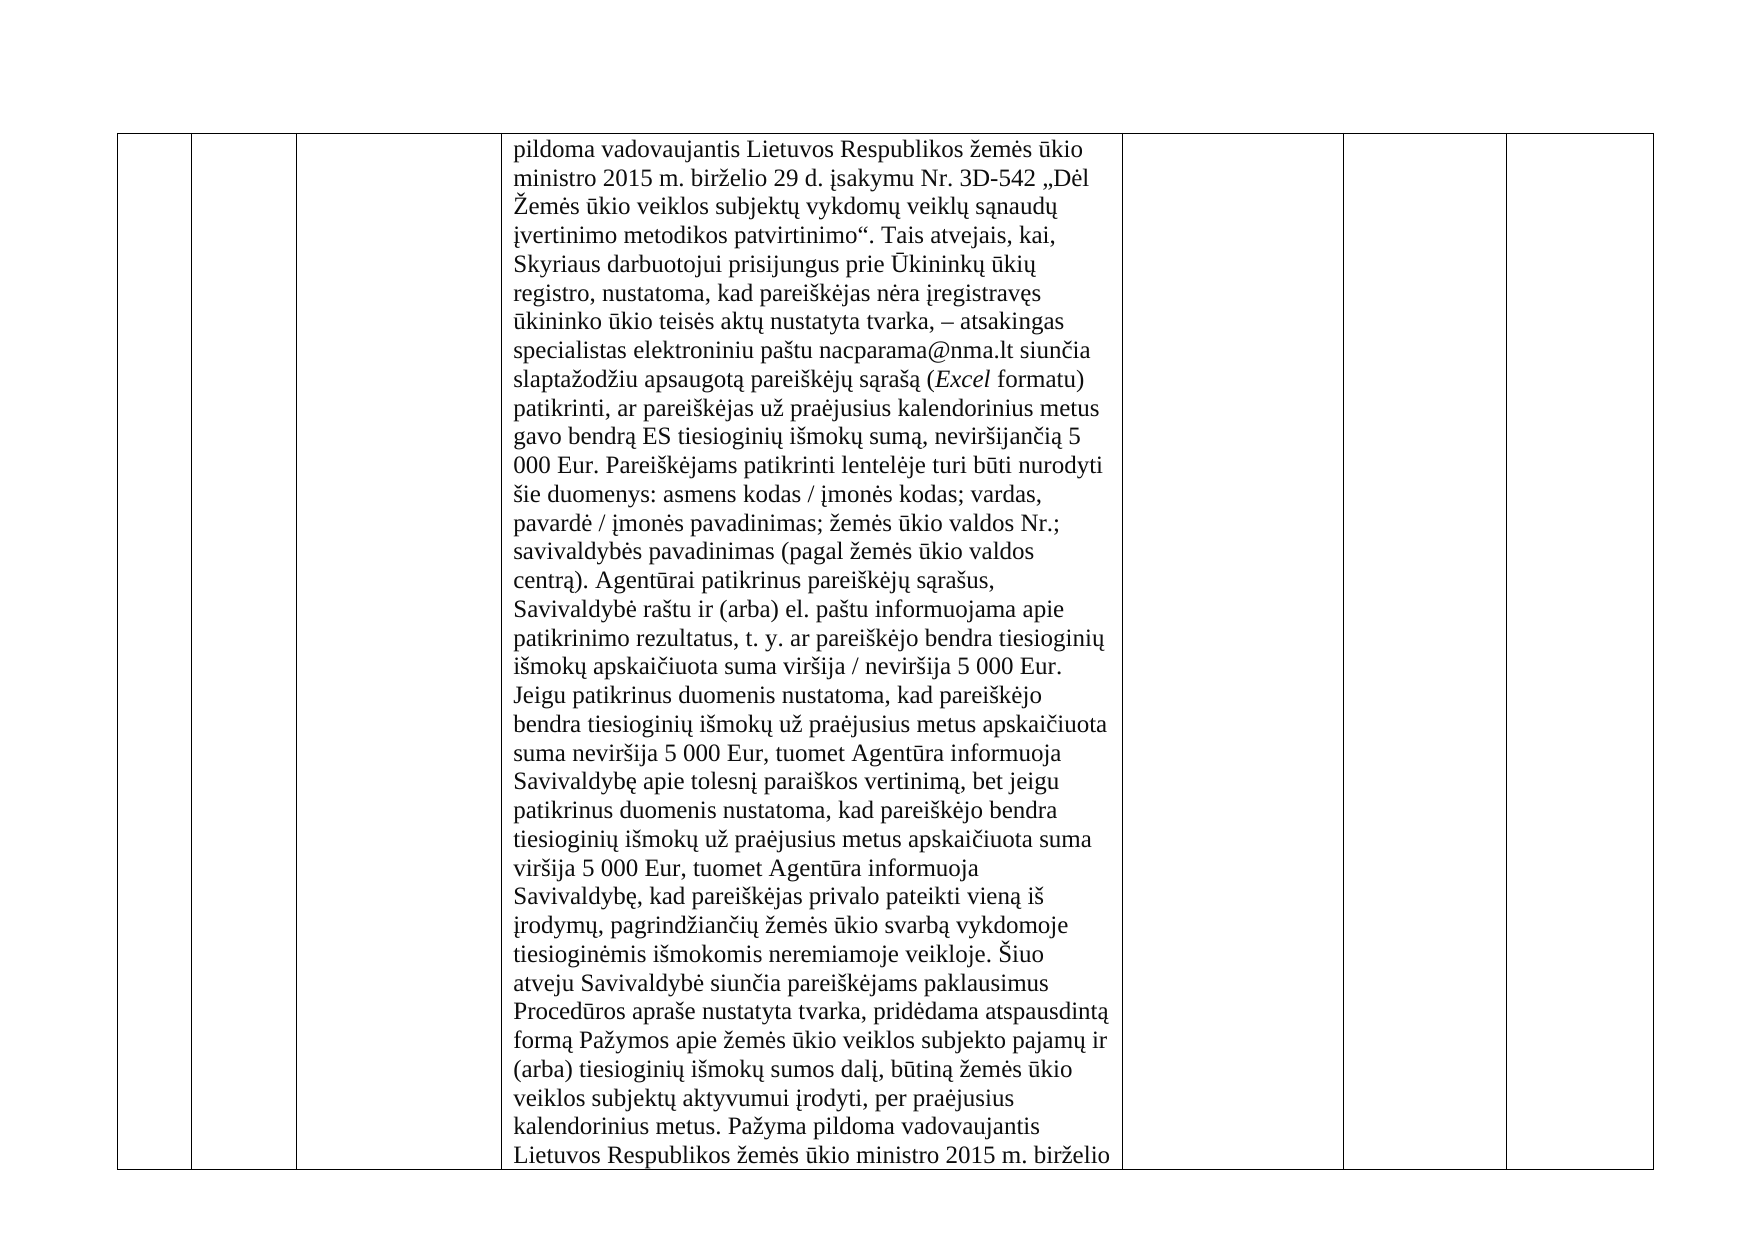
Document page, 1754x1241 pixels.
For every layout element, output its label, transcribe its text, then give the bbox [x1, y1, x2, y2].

table_cell [192, 134, 296, 1169]
table_cell [297, 134, 501, 1169]
table_cell [1123, 134, 1343, 1169]
table_cell [1507, 134, 1653, 1169]
table_cell [1344, 134, 1506, 1169]
table_cell [118, 134, 191, 1169]
table_cell pildoma vadovaujantis Lietuvos Respublikos žemės ūkio ministro 2015 m. birželio 29 d. įsakymu Nr. 3D-542 „Dėl Žemės ūkio veiklos subjektų vykdomų veiklų sąnaudų įvertinimo metodikos patvirtinimo“. Tais atvejais, kai, Skyriaus darbuotojui prisijungus prie Ūkininkų ūkių registro, nustatoma, kad pareiškėjas nėra įregistravęs ūkininko ūkio teisės aktų nustatyta tvarka, – atsakingas specialistas elektroniniu paštu nacparama@nma.lt siunčia slaptažodžiu apsaugotą pareiškėjų sąrašą (Excel formatu) patikrinti, ar pareiškėjas už praėjusius kalendorinius metus gavo bendrą ES tiesioginių išmokų sumą, neviršijančią 5 000 Eur. Pareiškėjams patikrinti lentelėje turi būti nurodyti šie duomenys: asmens kodas / įmonės kodas; vardas, pavardė / įmonės pavadinimas; žemės ūkio valdos Nr.; savivaldybės pavadinimas (pagal žemės ūkio valdos centrą). Agentūrai patikrinus pareiškėjų sąrašus, Savivaldybė raštu ir (arba) el. paštu informuojama apie patikrinimo rezultatus, t. y. ar pareiškėjo bendra tiesioginių išmokų apskaičiuota suma viršija / neviršija 5 000 Eur. Jeigu patikrinus duomenis nustatoma, kad pareiškėjo bendra tiesioginių išmokų už praėjusius metus apskaičiuota suma neviršija 5 000 Eur, tuomet Agentūra informuoja Savivaldybę apie tolesnį paraiškos vertinimą, bet jeigu patikrinus duomenis nustatoma, kad pareiškėjo bendra tiesioginių išmokų už praėjusius metus apskaičiuota suma viršija 5 000 Eur, tuomet Agentūra informuoja Savivaldybę, kad pareiškėjas privalo pateikti vieną iš įrodymų, pagrindžiančių žemės ūkio svarbą vykdomoje tiesioginėmis išmokomis neremiamoje veikloje. Šiuo atveju Savivaldybė siunčia pareiškėjams paklausimus Procedūros apraše nustatyta tvarka, pridėdama atspausdintą formą Pažymos apie žemės ūkio veiklos subjekto pajamų ir (arba) tiesioginių išmokų sumos dalį, būtiną žemės ūkio veiklos subjektų aktyvumui įrodyti, per praėjusius kalendorinius metus. Pažyma pildoma vadovaujantis Lietuvos Respublikos žemės ūkio ministro 2015 m. birželio [502, 134, 1122, 1169]
